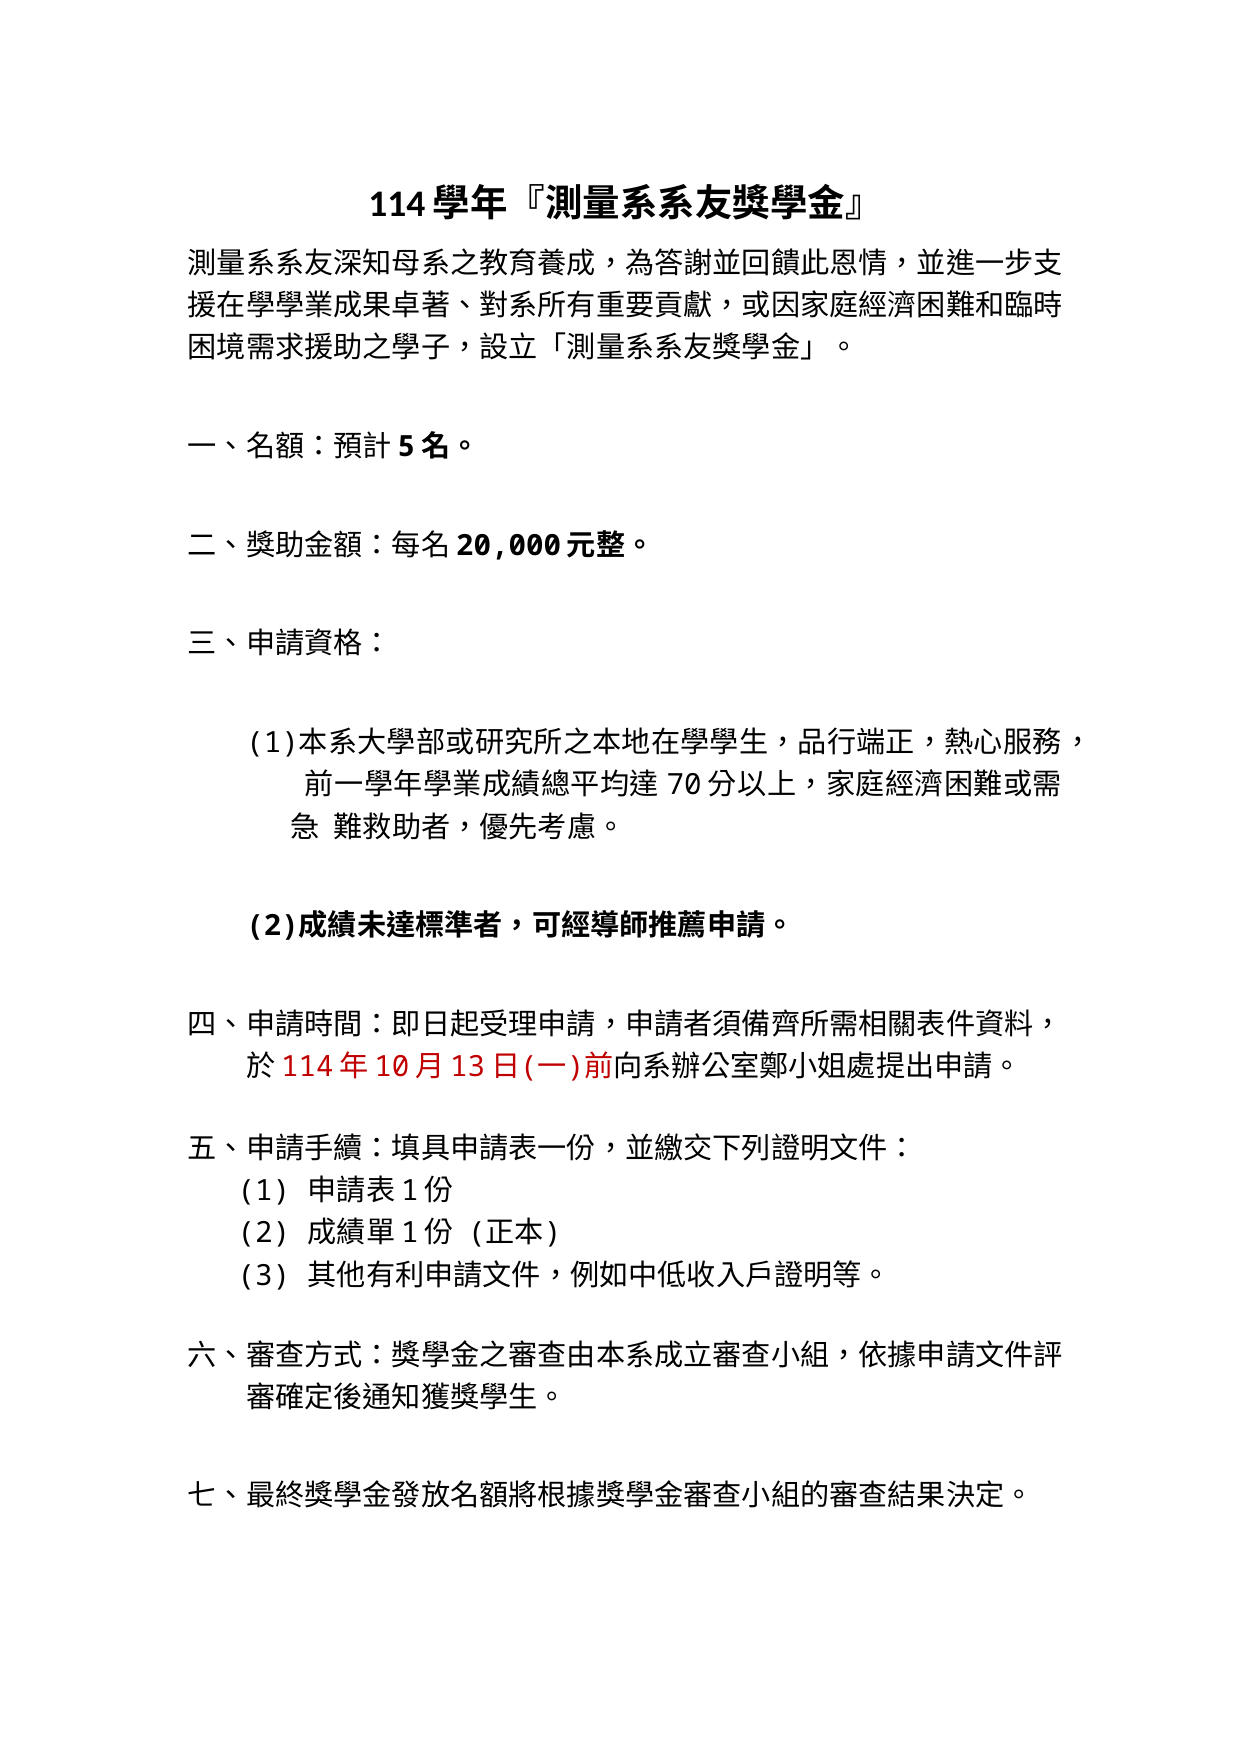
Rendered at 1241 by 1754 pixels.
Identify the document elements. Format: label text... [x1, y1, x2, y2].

text (2) 成績單1份 (正本) [237, 1209, 1063, 1251]
text (2)成績未達標準者，可經導師推薦申請。 [246, 902, 1063, 944]
text 六、審查方式：獎學金之審查由本系成立審查小組，依據申請文件評審確定後通知獲獎學生。 [187, 1331, 1063, 1416]
text (1)本系大學部或研究所之本地在學學生，品行端正，熱心服務， 前一學年學業成績總平均達70分以上，家庭經濟困難或需急 難救助者，優先考慮。 [246, 718, 1063, 846]
text 三、申請資格： [187, 620, 1063, 662]
text (1) 申請表1份 [237, 1166, 1063, 1209]
text 114學年『測量系系友獎學金』 [187, 158, 1063, 221]
text 五、申請手續：填具申請表一份，並繳交下列證明文件： [187, 1104, 1063, 1166]
text 四、申請時間：即日起受理申請，申請者須備齊所需相關表件資料，於114年10月13日(一)前向系辦公室鄭小姐處提出申請。 [187, 1000, 1063, 1085]
text 二、獎助金額：每名20,000元整。 [187, 521, 1063, 564]
text 七、最終獎學金發放名額將根據獎學金審查小組的審查結果決定。 [187, 1472, 1063, 1514]
text 測量系系友深知母系之教育養成，為答謝並回饋此恩情，並進一步支 援在學學業成果卓著、對系所有重要貢獻，或因家庭經濟困難和臨時 困境需求援助之學子，設立「測量系系友獎學金」。 [187, 239, 1063, 366]
text (3) 其他有利申請文件，例如中低收入戶證明等。 [237, 1251, 1063, 1293]
text 一、名額：預計5名。 [187, 423, 1063, 465]
